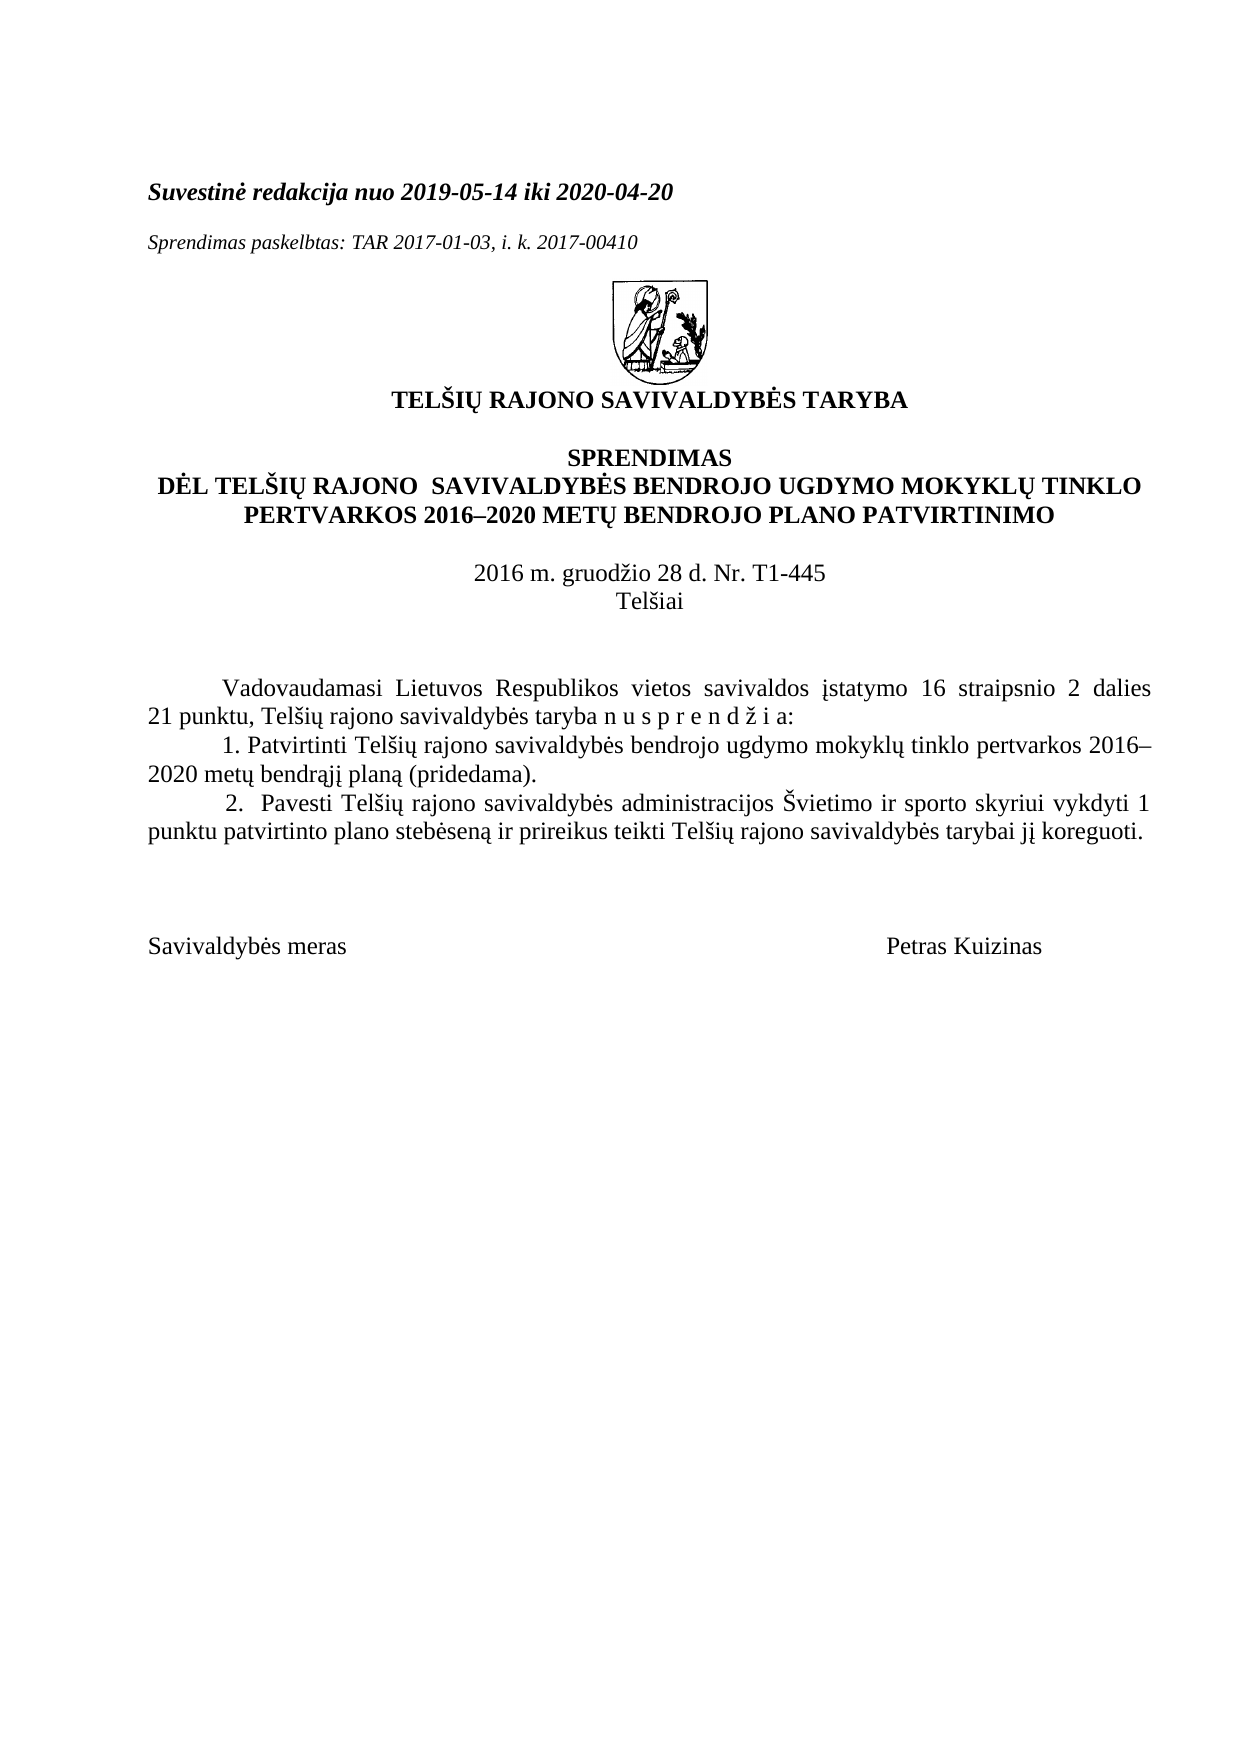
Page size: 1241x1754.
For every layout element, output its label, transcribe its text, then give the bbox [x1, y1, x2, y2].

text 2016 m. gruodžio 28 d. Nr. T1-445 [148, 558, 1152, 586]
text Vadovaudamasi Lietuvos Respublikos vietos savivaldos įstatymo 16 straipsnio 2 dalies 21 punktu, Telšių rajono savivaldybės taryba nusprendžia: [148, 673, 1152, 730]
text Telšiai [148, 586, 1152, 615]
text 2. Pavesti Telšių rajono savivaldybės administracijos Švietimo ir sporto skyriui vykdyti 1 punktu patvirtinto plano stebėseną ir prireikus teikti Telšių rajono savivaldybės tarybai jį koreguoti. [148, 788, 1152, 845]
text 1. Patvirtinti Telšių rajono savivaldybės bendrojo ugdymo mokyklų tinklo pertvarkos 2016–2020 metų bendrąjį planą (pridedama). [148, 730, 1152, 788]
text Savivaldybės meras Petras Kuizinas [148, 931, 1152, 960]
text Suvestinė redakcija nuo 2019-05-14 iki 2020-04-20 [148, 177, 1152, 206]
text DĖL telšių rajono SAVIVALDYBĖS BENDROJO UGDYMO MOKYKLŲ TINKLO PERTVARKOS 2016–2020 METŲ BENDROJO PLANO PATVIRTINIMO [148, 471, 1152, 529]
text SPRENDIMAS [148, 443, 1152, 471]
text TELŠIŲ RAJONO SAVIVALDYBĖS TARYBA [148, 385, 1152, 414]
text Sprendimas paskelbtas: TAR 2017-01-03, i. k. 2017-00410 [148, 230, 1152, 254]
